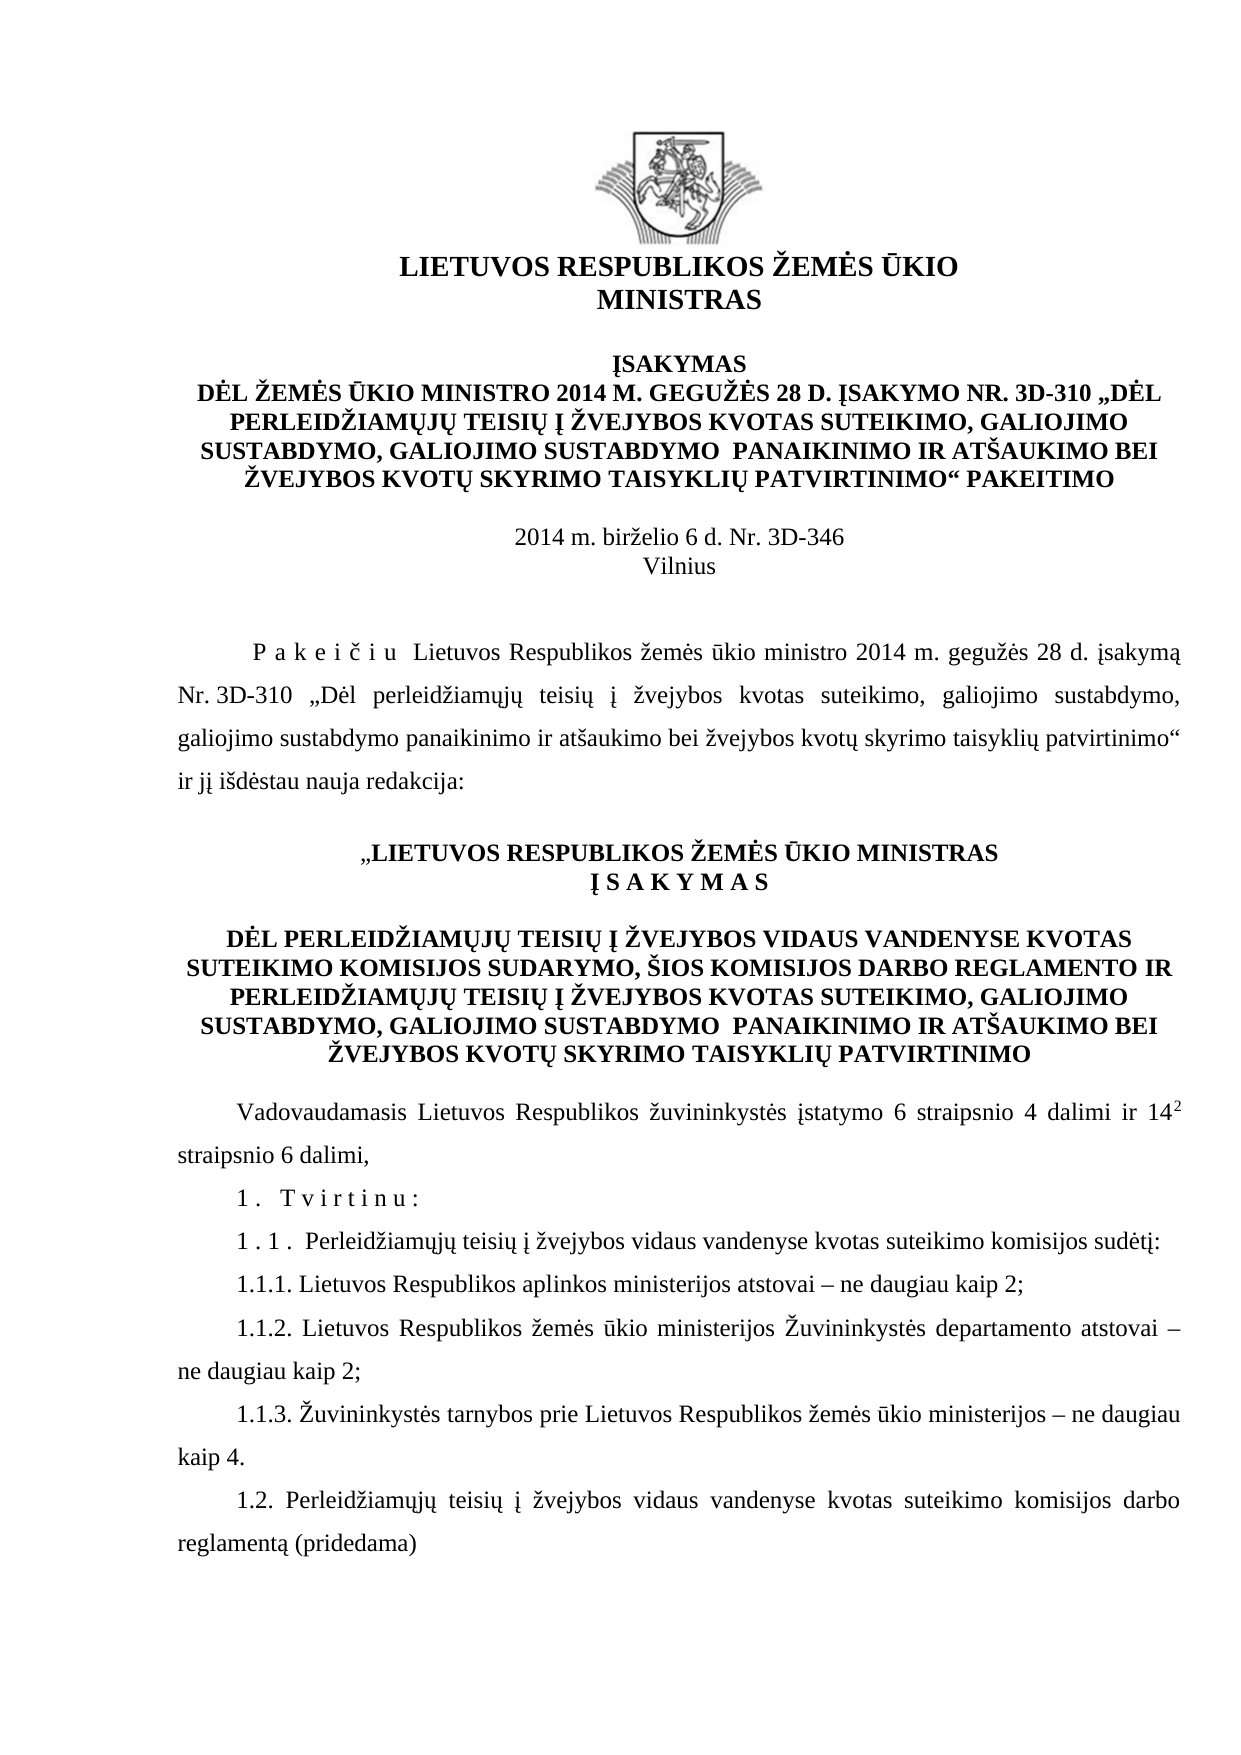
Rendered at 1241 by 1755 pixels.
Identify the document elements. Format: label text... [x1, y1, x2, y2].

text „LIETUVOS RESPUBLIKOS ŽEMĖS ŪKIO MINISTRAS [177, 838, 1181, 867]
text 1.1.3. Žuvininkystės tarnybos prie Lietuvos Respublikos žemės ūkio ministerijos – ne daugiau kaip 4. [177, 1399, 1181, 1471]
text 1.1. Perleidžiamųjų teisių į žvejybos vidaus vandenyse kvotas suteikimo komisijos sudėtį: [177, 1226, 1181, 1255]
text Vilnius [177, 551, 1181, 579]
text 2014 m. birželio 6 d. Nr. 3D-346 [177, 522, 1181, 551]
text 1.1.2. Lietuvos Respublikos žemės ūkio ministerijos Žuvininkystės departamento atstovai – ne daugiau kaip 2; [177, 1313, 1181, 1384]
text P a k e i č i u Lietuvos Respublikos žemės ūkio ministro 2014 m. gegužės 28 d. įsakymą Nr. 3D-310 „Dėl perleidžiamųjų teisių į žvejybos kvotas suteikimo, galiojimo sustabdymo, galiojimo sustabdymo panaikinimo ir atšaukimo bei žvejybos kvotų skyrimo taisyklių patvirtinimo“ ir jį išdėstau nauja redakcija: [177, 637, 1181, 795]
text DĖL ŽEMĖS ŪKIO MINISTRO 2014 M. Gegužės 28 D. ĮSAKYMO NR. 3D-310 „DĖL perleidžiamųjų teisių į žvejybos kvotas suteikimo, galiojimo sustabdymo, galiojimo sustabdymo panaikinimo ir atšaukimo bei žvejybos kvotų skyrimo TAISYKLIŲ PATVIRTINIMO“ PAKEITIMO [177, 378, 1181, 493]
text ĮSAKYMAS [177, 349, 1181, 378]
text 1. Tvirtinu: [177, 1183, 1181, 1212]
text LIETUVOS RESPUBLIKOS ŽEMĖS ŪKIO [177, 249, 1181, 282]
text MINISTRAS [177, 282, 1181, 316]
text 1.2. Perleidžiamųjų teisių į žvejybos vidaus vandenyse kvotas suteikimo komisijos darbo reglamentą (pridedama) [177, 1485, 1181, 1557]
text ĮSAKYMAS [177, 867, 1181, 896]
text DĖL Perleidžiamųjų teisių į žvejybos vidaus vandenyse kvotas suteikimo komisijos sudarymo, šios komisijos darbo reglamento IR perleidžiamųjų teisių į žvejybos kvotas suteikimo, galiojimo sustabdymo, galiojimo sustabdymo panaikinimo ir atšaukimo bei žvejybos kvotų skyrimo TAISYKLIŲ PATVIRTINIMO [177, 924, 1181, 1068]
text Vadovaudamasis Lietuvos Respublikos žuvininkystės įstatymo 6 straipsnio 4 dalimi ir 142 straipsnio 6 dalimi, [177, 1097, 1181, 1169]
text 1.1.1. Lietuvos Respublikos aplinkos ministerijos atstovai – ne daugiau kaip 2; [177, 1269, 1181, 1298]
